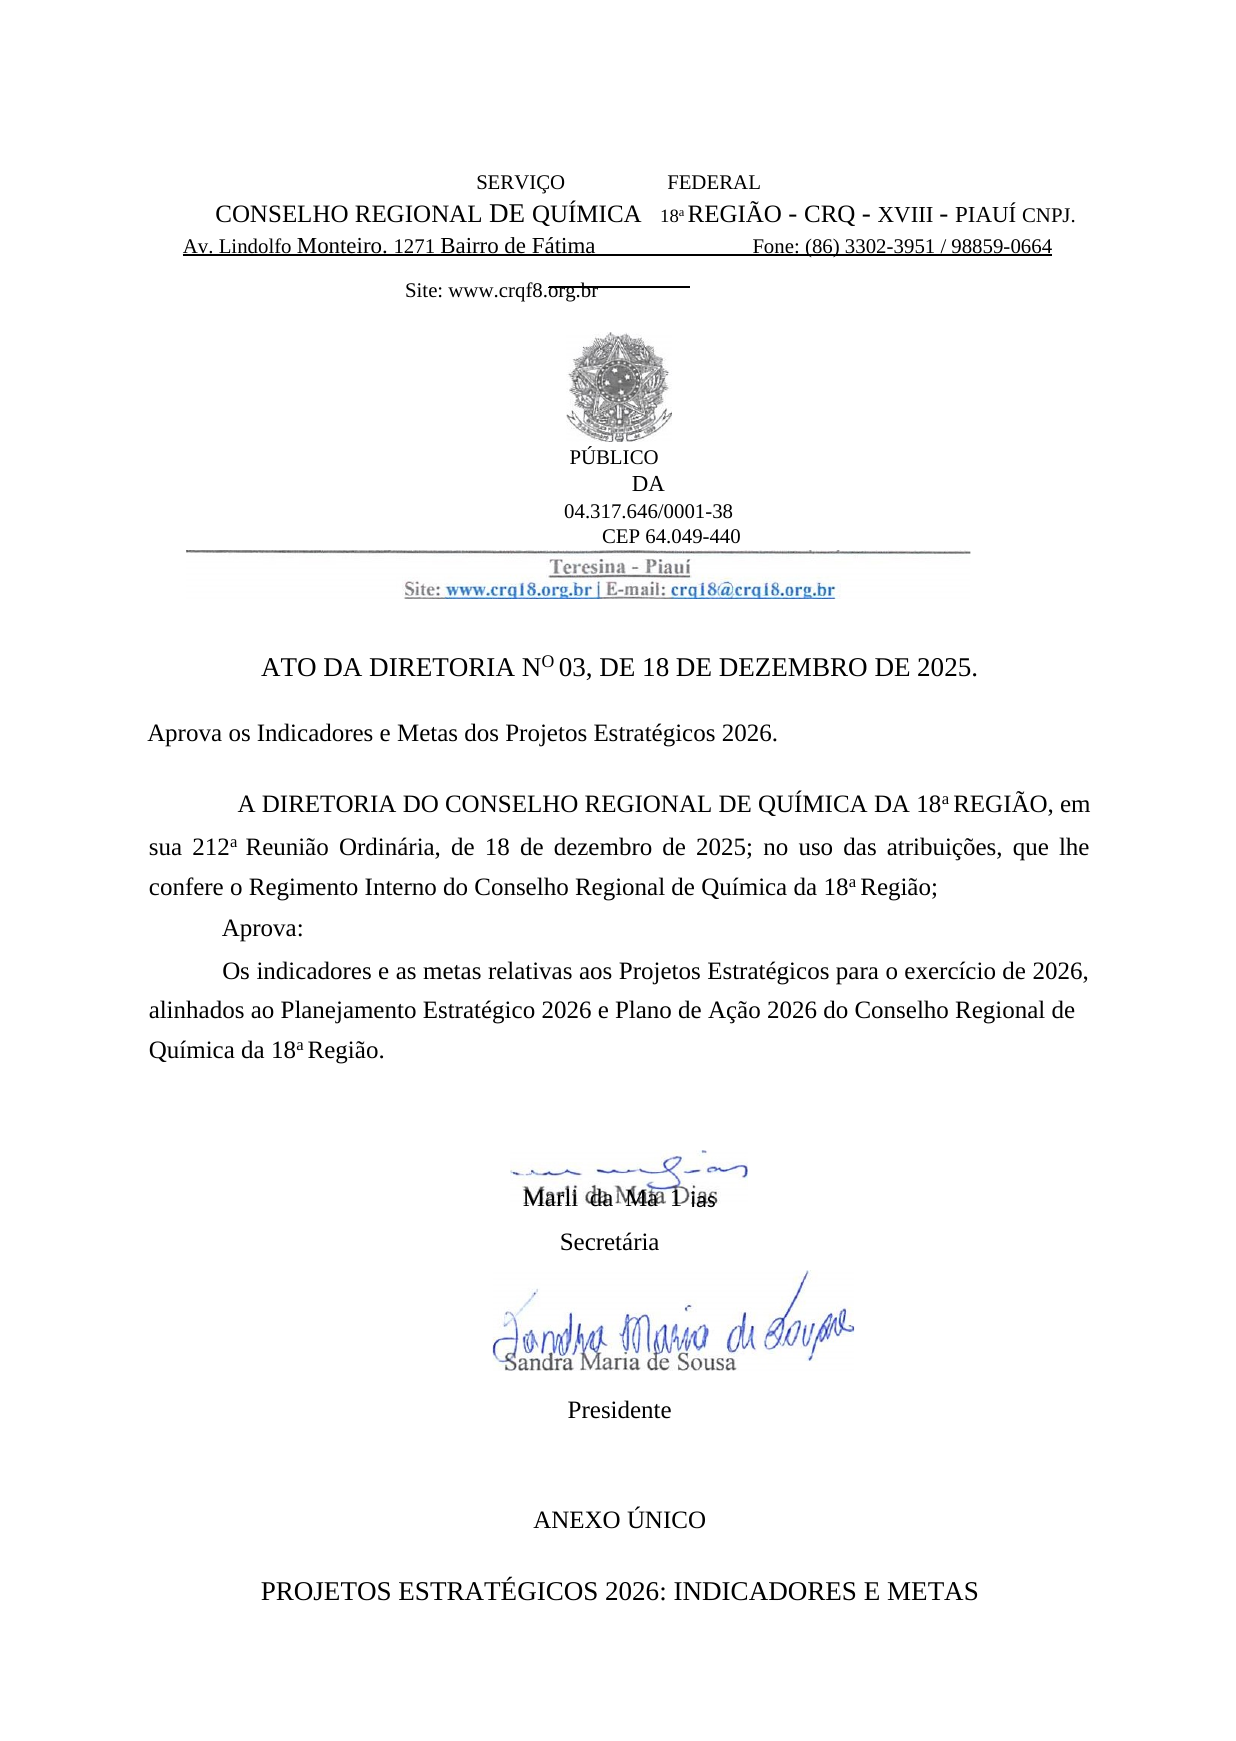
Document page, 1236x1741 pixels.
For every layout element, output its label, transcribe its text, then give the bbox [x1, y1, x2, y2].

text Marli da Ma 1 Secretária [523, 1204, 682, 1255]
text sua 212a Reunião Ordinária, de 18 de dezembro de 2025; no uso das atribuições, que lhe confere o Regimento Interno do Conselho Regional de Química da 18a Região; [149, 832, 1091, 901]
text DA [210, 471, 1092, 497]
text Os indicadores e as metas relativas aos Projetos Estratégicos para o exercício de 2026, alinhados ao Planejamento Estratégico 2026 e Plano de Ação 2026 do Conselho Regional de [148, 956, 1091, 1024]
text Aprova: [222, 913, 1091, 941]
text CEP 64.049-440 [256, 524, 1091, 548]
text ATO DA DIRETORIA NO 03, DE 18 DE DEZEMBRO DE 2025. [148, 651, 1091, 682]
text A DIRETORIA DO CONSELHO REGIONAL DE QUÍMICA DA 18a REGIÃO, em [147, 789, 1091, 817]
text Aprova os Indicadores e Metas dos Projetos Estratégicos 2026. [147, 718, 1091, 747]
text Química da 18a Região. [149, 1035, 1091, 1064]
text PROJETOS ESTRATÉGICOS 2026: INDICADORES E METAS [148, 1575, 1092, 1606]
text PÚBLICO [256, 445, 976, 469]
text Presidente [147, 1395, 1092, 1424]
text 04.317.646/0001-38 [256, 499, 1040, 523]
text ANEXO ÚNICO [147, 1505, 1092, 1534]
